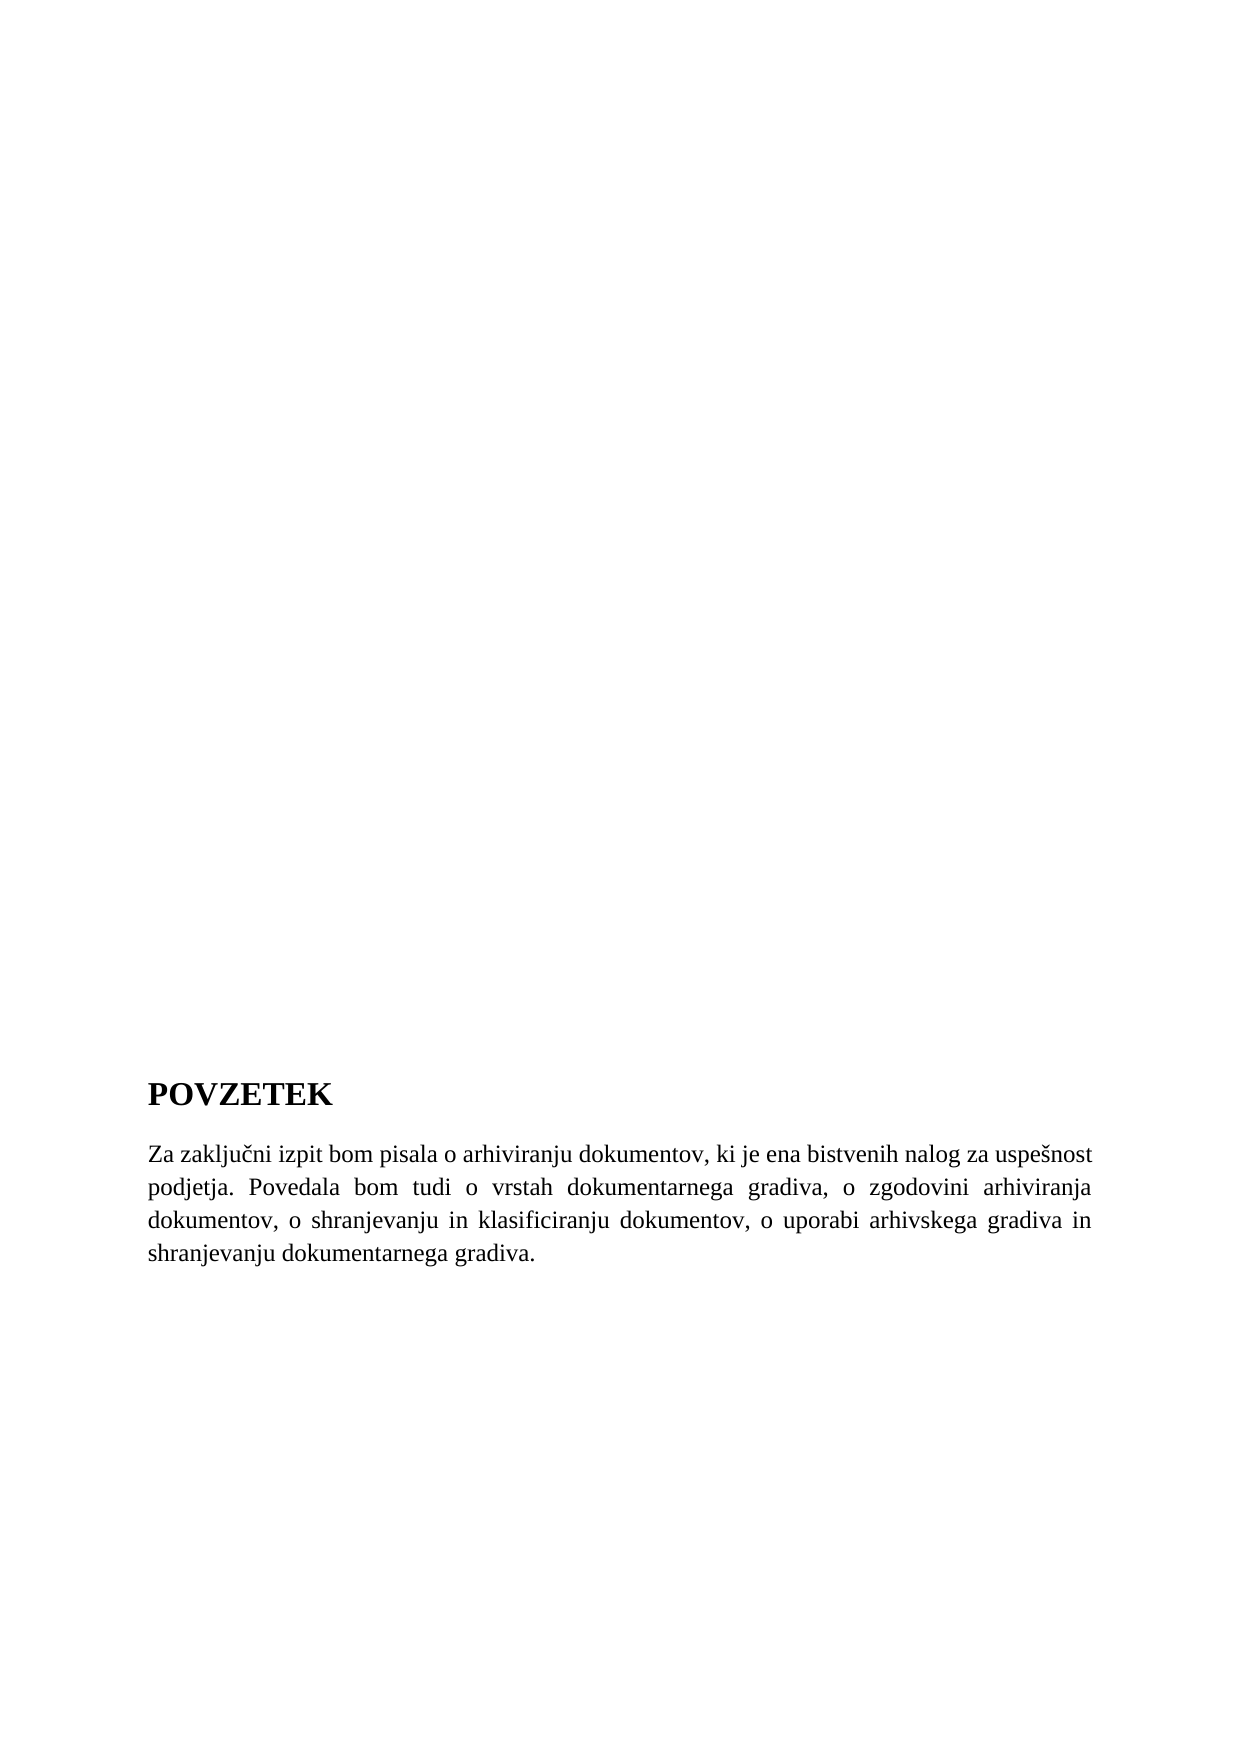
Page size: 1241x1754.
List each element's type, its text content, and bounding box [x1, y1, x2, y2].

text Za zaključni izpit bom pisala o arhiviranju dokumentov, ki je ena bistvenih nalog za uspešnost podjetja. Povedala bom tudi o vrstah dokumentarnega gradiva, o zgodovini arhiviranja dokumentov, o shranjevanju in klasificiranju dokumentov, o uporabi arhivskega gradiva in shranjevanju dokumentarnega gradiva. [148, 1139, 1093, 1267]
text POVZETEK [148, 1074, 1093, 1112]
